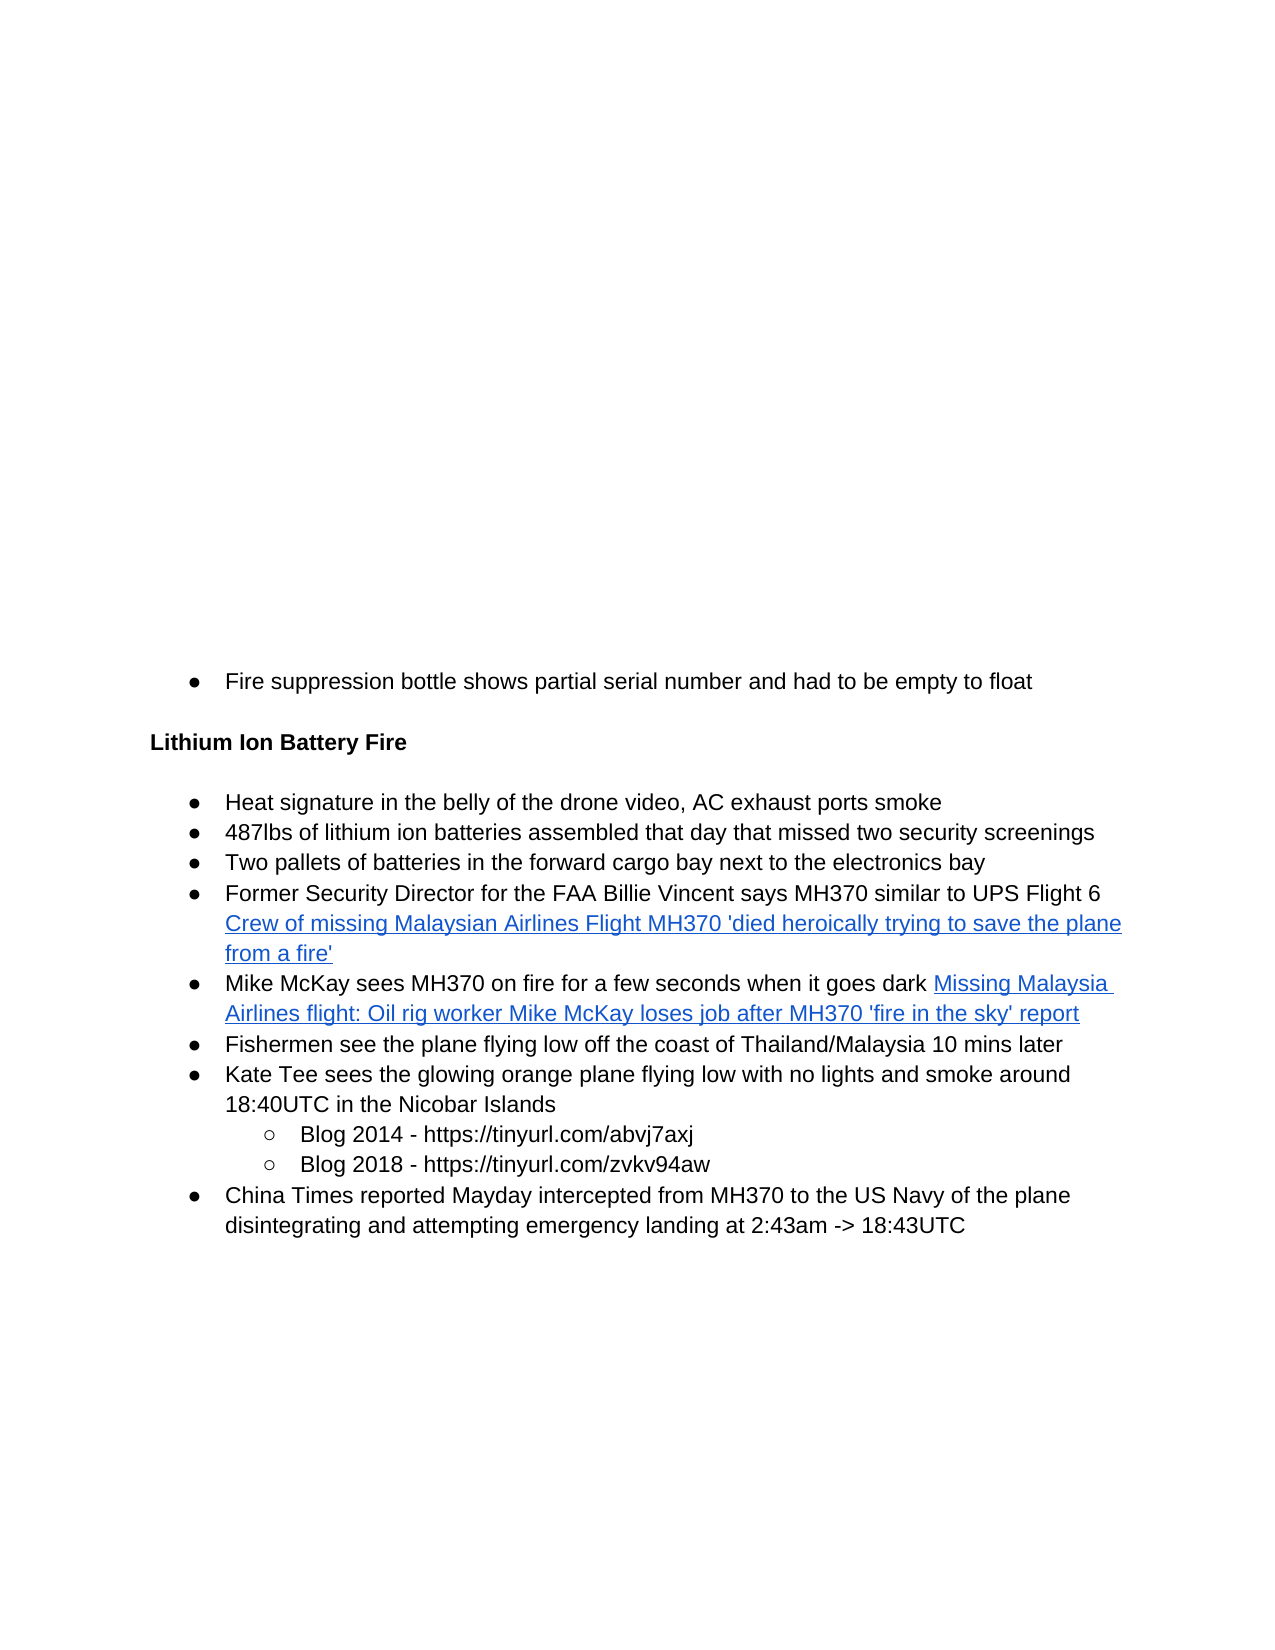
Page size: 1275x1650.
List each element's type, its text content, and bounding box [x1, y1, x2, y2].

list Heat signature in the belly of the drone video, AC exhaust ports smoke [187, 789, 1125, 815]
list [187, 150, 1125, 664]
list Fishermen see the plane flying low off the coast of Thailand/Malaysia 10 mins later [187, 1031, 1125, 1057]
list Blog 2018 - https://tinyurl.com/zvkv94aw [262, 1151, 1125, 1178]
list China Times reported Mayday intercepted from MH370 to the US Navy of the plane disintegrating and attempting emergency landing at 2:43am -> 18:43UTC [187, 1182, 1125, 1238]
list Two pallets of batteries in the forward cargo bay next to the electronics bay [187, 849, 1125, 876]
list Kate Tee sees the glowing orange plane flying low with no lights and smoke around 18:40UTC in the Nicobar Islands [187, 1061, 1125, 1117]
list Former Security Director for the FAA Billie Vincent says MH370 similar to UPS Flight 6 Crew of missing Malaysian Airlines Flight MH370 'died heroically trying to save the plane from a fire' [187, 879, 1125, 966]
text Lithium Ion Battery Fire [150, 728, 1125, 755]
list 487lbs of lithium ion batteries assembled that day that missed two security screenings [187, 819, 1125, 846]
list Mike McKay sees MH370 on fire for a few seconds when it goes dark Missing Malaysia Airlines flight: Oil rig worker Mike McKay loses job after MH370 'fire in the sky' report [187, 970, 1125, 1027]
list Fire suppression bottle shows partial serial number and had to be empty to float [187, 668, 1125, 694]
list Blog 2014 - https://tinyurl.com/abvj7axj [262, 1121, 1125, 1148]
